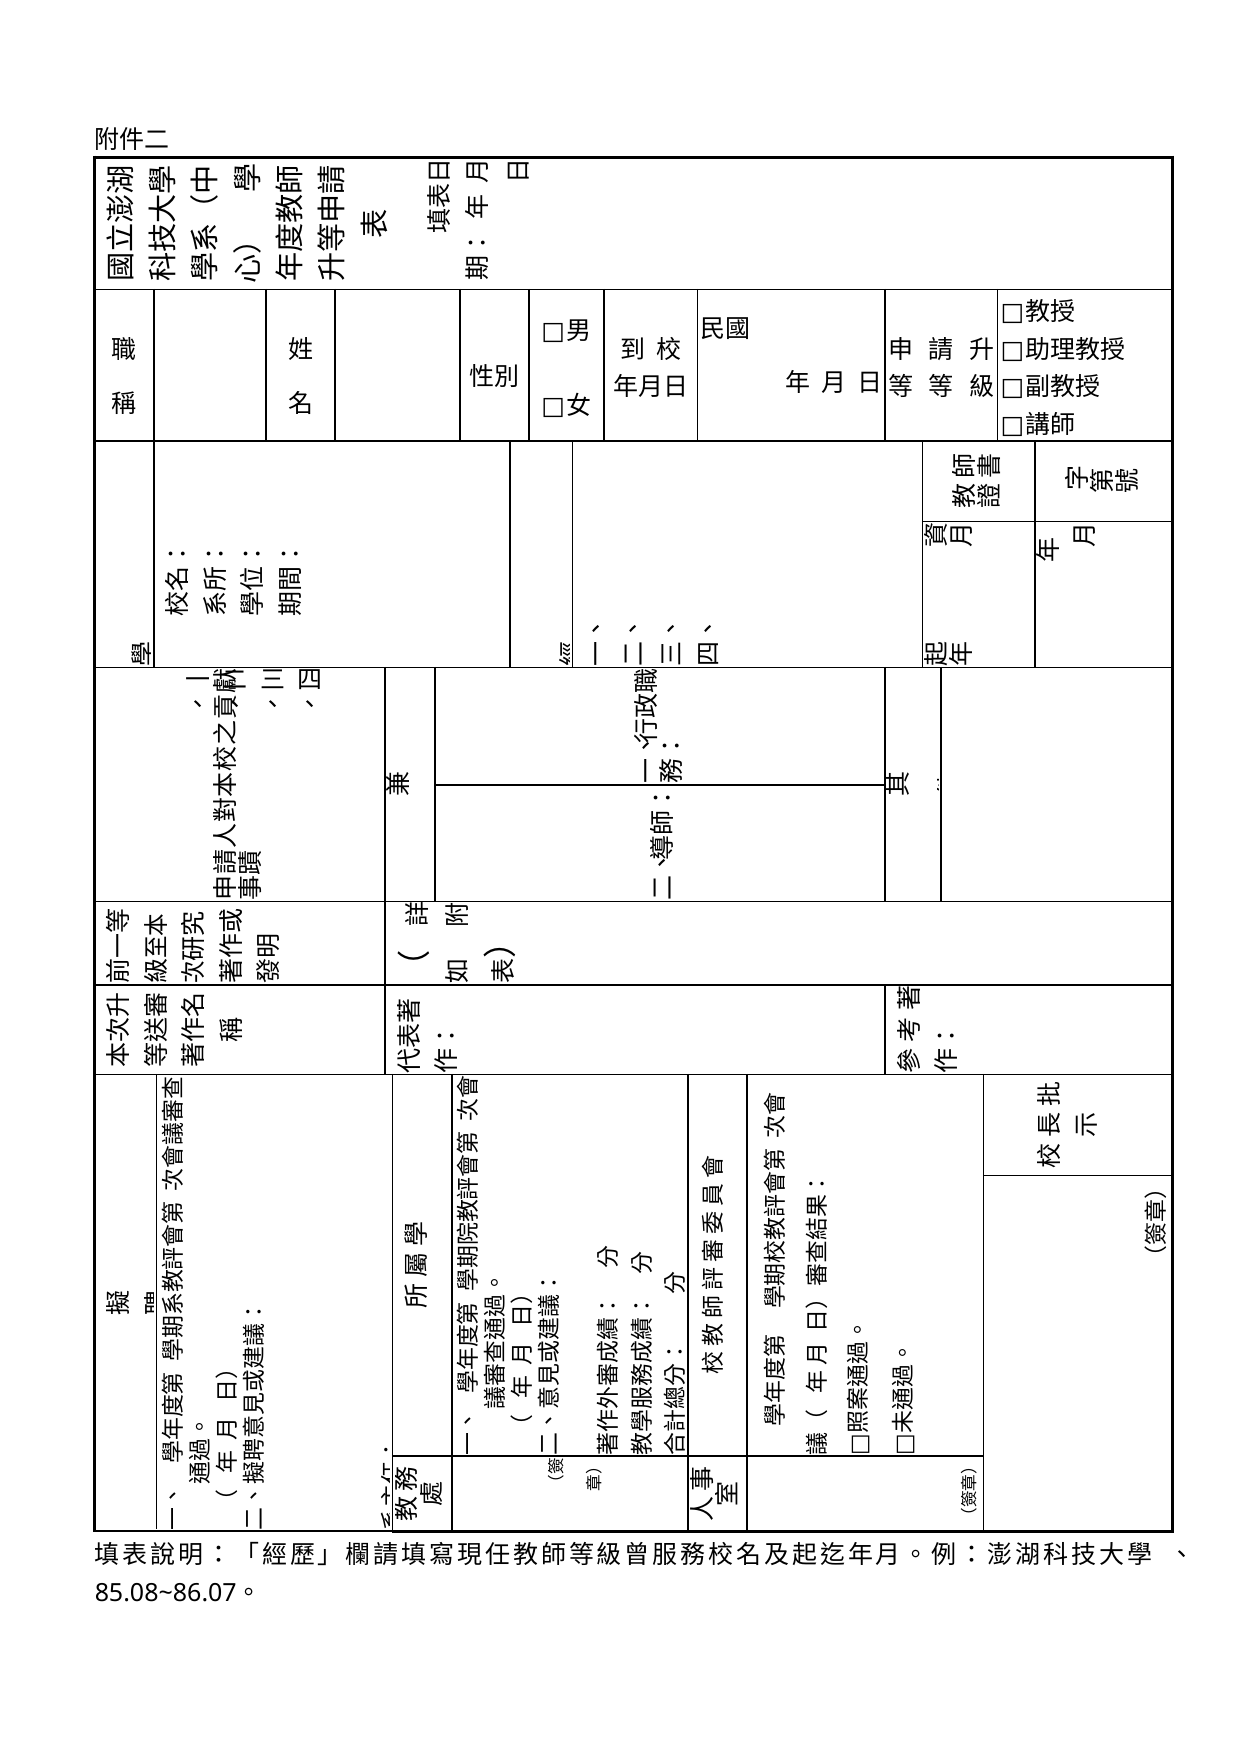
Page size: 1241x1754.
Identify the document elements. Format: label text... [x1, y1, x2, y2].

table_cell 本次升等送審著作名稱 [96, 986, 384, 1074]
table_cell 一、 學年度第 學期院教評會第 次會議審查通過。 （ 年 月 日） 二、意見或建議： 著作外審成績： 分 教學服務成績： 分 合計總分： 分 及格 □不及格 院長： （簽章） [453, 1075, 687, 1455]
table_cell 一、 學年度第 學期系教評會第 次會議審查通過。 （ 年 月 日） 二、擬聘意見或建議： 系主任： （簽章） [156, 1075, 392, 1530]
table_cell 性別 [461, 290, 528, 440]
table_cell [942, 668, 1171, 901]
table_cell 人 事 室 [689, 1457, 746, 1530]
table_cell 年 月 [1036, 522, 1171, 667]
table_cell 一、行政職務： [436, 668, 884, 784]
table_cell 校名： 系所： 學位： 期間： [155, 442, 509, 667]
table_cell 兼 職 [386, 668, 434, 901]
table_cell [155, 290, 265, 440]
table_cell 申請升 等等級 [886, 290, 997, 440]
table_cell （詳如附表） [386, 902, 1171, 984]
table_cell 校 教 師 評 審 委 員 會 [689, 1075, 746, 1455]
table_cell 一、 二、 三、 四、 [573, 442, 922, 667]
table_cell 申請人對本校之貢獻事蹟 [96, 668, 384, 901]
table_cell （簽章） [748, 1457, 983, 1530]
table_cell 字 第 號 [1036, 442, 1171, 521]
table_cell 擬 聘 單 位 [96, 1075, 156, 1530]
table_cell 經 歷 [511, 442, 572, 667]
table_cell 姓 名 [267, 290, 334, 440]
table_cell 代表著作： [386, 986, 884, 1074]
table_cell 起資 年月 [923, 522, 1034, 667]
table_cell 教 師 證 書 [923, 442, 1034, 521]
table_cell 校 長 批 示 [984, 1075, 1171, 1175]
table_cell 所 屬 學 院 [393, 1075, 451, 1455]
table_cell 教 務 處 [393, 1457, 451, 1530]
text 附件二 [94, 118, 1169, 156]
table_cell [336, 290, 459, 440]
table_cell 學 歷 [96, 442, 153, 667]
table_cell （簽章） [984, 1176, 1171, 1530]
table_cell 參考著作： [886, 986, 1171, 1074]
table_cell 二、導師： [436, 786, 884, 901]
table_header 國立澎湖科技大學 學系（中心） 學年度教師升等申請表 填表日期： 年 月 日 [96, 159, 1171, 289]
table_cell （簽章） [453, 1457, 687, 1530]
table_cell 教授 助理教授 副教授 講師 [998, 290, 1171, 440]
table_cell 男 女 [530, 290, 603, 440]
table_cell 職 稱 [96, 290, 153, 440]
text 填表說明：「經歷」欄請填寫現任教師等級曾服務校名及起迄年月。例：澎湖科技大學、85.08~86.07。 [94, 1533, 1169, 1608]
table_cell 到 校 年月日 [605, 290, 697, 440]
table_cell 其 他 [886, 668, 940, 901]
table_cell 前一等級至本次研究著作或發明 [96, 902, 384, 984]
table_cell 民國 年 月 日 [698, 290, 884, 440]
table_cell 學年度第 學期校教評會第 次會議（ 年 月 日）審查結果： □照案通過。 □未通過。 [748, 1075, 983, 1455]
